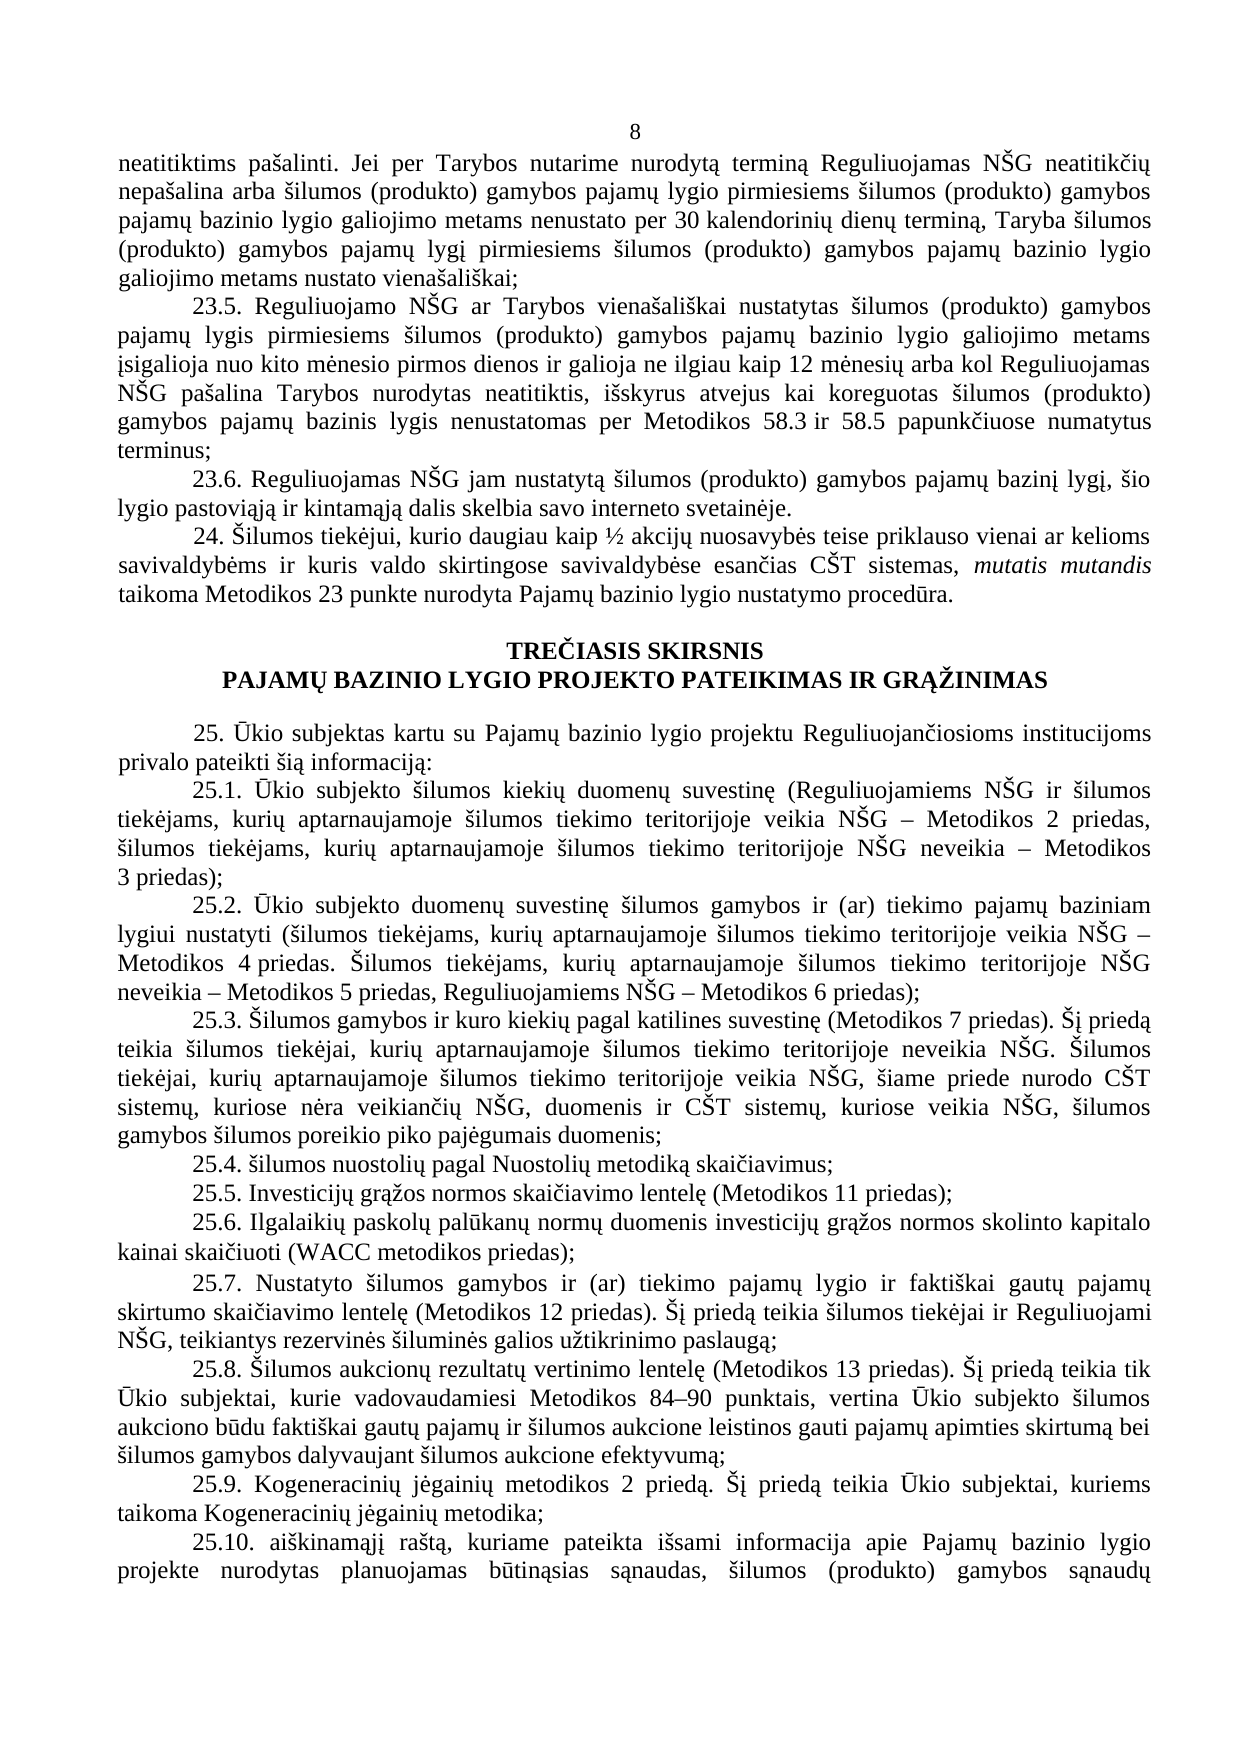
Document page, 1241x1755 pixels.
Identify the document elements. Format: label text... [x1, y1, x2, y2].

text 25.9. Kogeneracinių jėgainių metodikos 2 priedą. Šį priedą teikia Ūkio subjektai, kuriems taikoma Kogeneracinių jėgainių metodika; [117, 1469, 1152, 1527]
text 25. Ūkio subjektas kartu su Pajamų bazinio lygio projektu Reguliuojančiosioms institucijoms privalo pateikti šią informaciją: [118, 718, 1152, 775]
text neatitiktims pašalinti. Jei per Tarybos nutarime nurodytą terminą Reguliuojamas NŠG neatitikčių nepašalina arba šilumos (produkto) gamybos pajamų lygio pirmiesiems šilumos (produkto) gamybos pajamų bazinio lygio galiojimo metams nenustato per 30 kalendorinių dienų terminą, Taryba šilumos (produkto) gamybos pajamų lygį pirmiesiems šilumos (produkto) gamybos pajamų bazinio lygio galiojimo metams nustato vienašališkai; [118, 148, 1152, 291]
text 25.1. Ūkio subjekto šilumos kiekių duomenų suvestinę (Reguliuojamiems NŠG ir šilumos tiekėjams, kurių aptarnaujamoje šilumos tiekimo teritorijoje veikia NŠG – Metodikos 2 priedas, šilumos tiekėjams, kurių aptarnaujamoje šilumos tiekimo teritorijoje NŠG neveikia – Metodikos 3 priedas); [117, 775, 1152, 890]
text 23.5. Reguliuojamo NŠG ar Tarybos vienašališkai nustatytas šilumos (produkto) gamybos pajamų lygis pirmiesiems šilumos (produkto) gamybos pajamų bazinio lygio galiojimo metams įsigalioja nuo kito mėnesio pirmos dienos ir galioja ne ilgiau kaip 12 mėnesių arba kol Reguliuojamas NŠG pašalina Tarybos nurodytas neatitiktis, išskyrus atvejus kai koreguotas šilumos (produkto) gamybos pajamų bazinis lygis nenustatomas per Metodikos 58.3 ir 58.5 papunkčiuose numatytus terminus; [117, 291, 1152, 464]
subtitle TREČIASIS SKIRSNIS [118, 636, 1152, 665]
text 25.4. šilumos nuostolių pagal Nuostolių metodiką skaičiavimus; [117, 1149, 1152, 1178]
text 25.2. Ūkio subjekto duomenų suvestinę šilumos gamybos ir (ar) tiekimo pajamų baziniam lygiui nustatyti (šilumos tiekėjams, kurių aptarnaujamoje šilumos tiekimo teritorijoje veikia NŠG – Metodikos 4 priedas. Šilumos tiekėjams, kurių aptarnaujamoje šilumos tiekimo teritorijoje NŠG neveikia – Metodikos 5 priedas, Reguliuojamiems NŠG – Metodikos 6 priedas); [117, 890, 1152, 1005]
text 25.5. Investicijų grąžos normos skaičiavimo lentelę (Metodikos 11 priedas); [117, 1178, 1152, 1207]
subtitle PAJAMŲ BAZINIO LYGIO PROJEKTO PATEIKIMAS IR GRĄŽINIMAS [118, 665, 1152, 694]
text 25.6. Ilgalaikių paskolų palūkanų normų duomenis investicijų grąžos normos skolinto kapitalo kainai skaičiuoti (WACC metodikos priedas); [117, 1207, 1152, 1266]
text 25.3. Šilumos gamybos ir kuro kiekių pagal katilines suvestinę (Metodikos 7 priedas). Šį priedą teikia šilumos tiekėjai, kurių aptarnaujamoje šilumos tiekimo teritorijoje neveikia NŠG. Šilumos tiekėjai, kurių aptarnaujamoje šilumos tiekimo teritorijoje veikia NŠG, šiame priede nurodo CŠT sistemų, kuriose nėra veikiančių NŠG, duomenis ir CŠT sistemų, kuriose veikia NŠG, šilumos gamybos šilumos poreikio piko pajėgumais duomenis; [117, 1005, 1152, 1149]
text 23.6. Reguliuojamas NŠG jam nustatytą šilumos (produkto) gamybos pajamų bazinį lygį, šio lygio pastoviąją ir kintamąją dalis skelbia savo interneto svetainėje. [117, 464, 1152, 521]
text 25.10. aiškinamąjį raštą, kuriame pateikta išsami informacija apie Pajamų bazinio lygio projekte nurodytas planuojamas būtinąsias sąnaudas, šilumos (produkto) gamybos sąnaudų [117, 1527, 1152, 1584]
text 24. Šilumos tiekėjui, kurio daugiau kaip ½ akcijų nuosavybės teise priklauso vienai ar kelioms savivaldybėms ir kuris valdo skirtingose savivaldybėse esančias CŠT sistemas, mutatis mutandis taikoma Metodikos 23 punkte nurodyta Pajamų bazinio lygio nustatymo procedūra. [118, 521, 1152, 608]
text 25.8. Šilumos aukcionų rezultatų vertinimo lentelę (Metodikos 13 priedas). Šį priedą teikia tik Ūkio subjektai, kurie vadovaudamiesi Metodikos 84–90 punktais, vertina Ūkio subjekto šilumos aukciono būdu faktiškai gautų pajamų ir šilumos aukcione leistinos gauti pajamų apimties skirtumą bei šilumos gamybos dalyvaujant šilumos aukcione efektyvumą; [117, 1354, 1152, 1469]
text 25.7. Nustatyto šilumos gamybos ir (ar) tiekimo pajamų lygio ir faktiškai gautų pajamų skirtumo skaičiavimo lentelę (Metodikos 12 priedas). Šį priedą teikia šilumos tiekėjai ir Reguliuojami NŠG, teikiantys rezervinės šiluminės galios užtikrinimo paslaugą; [117, 1268, 1152, 1354]
